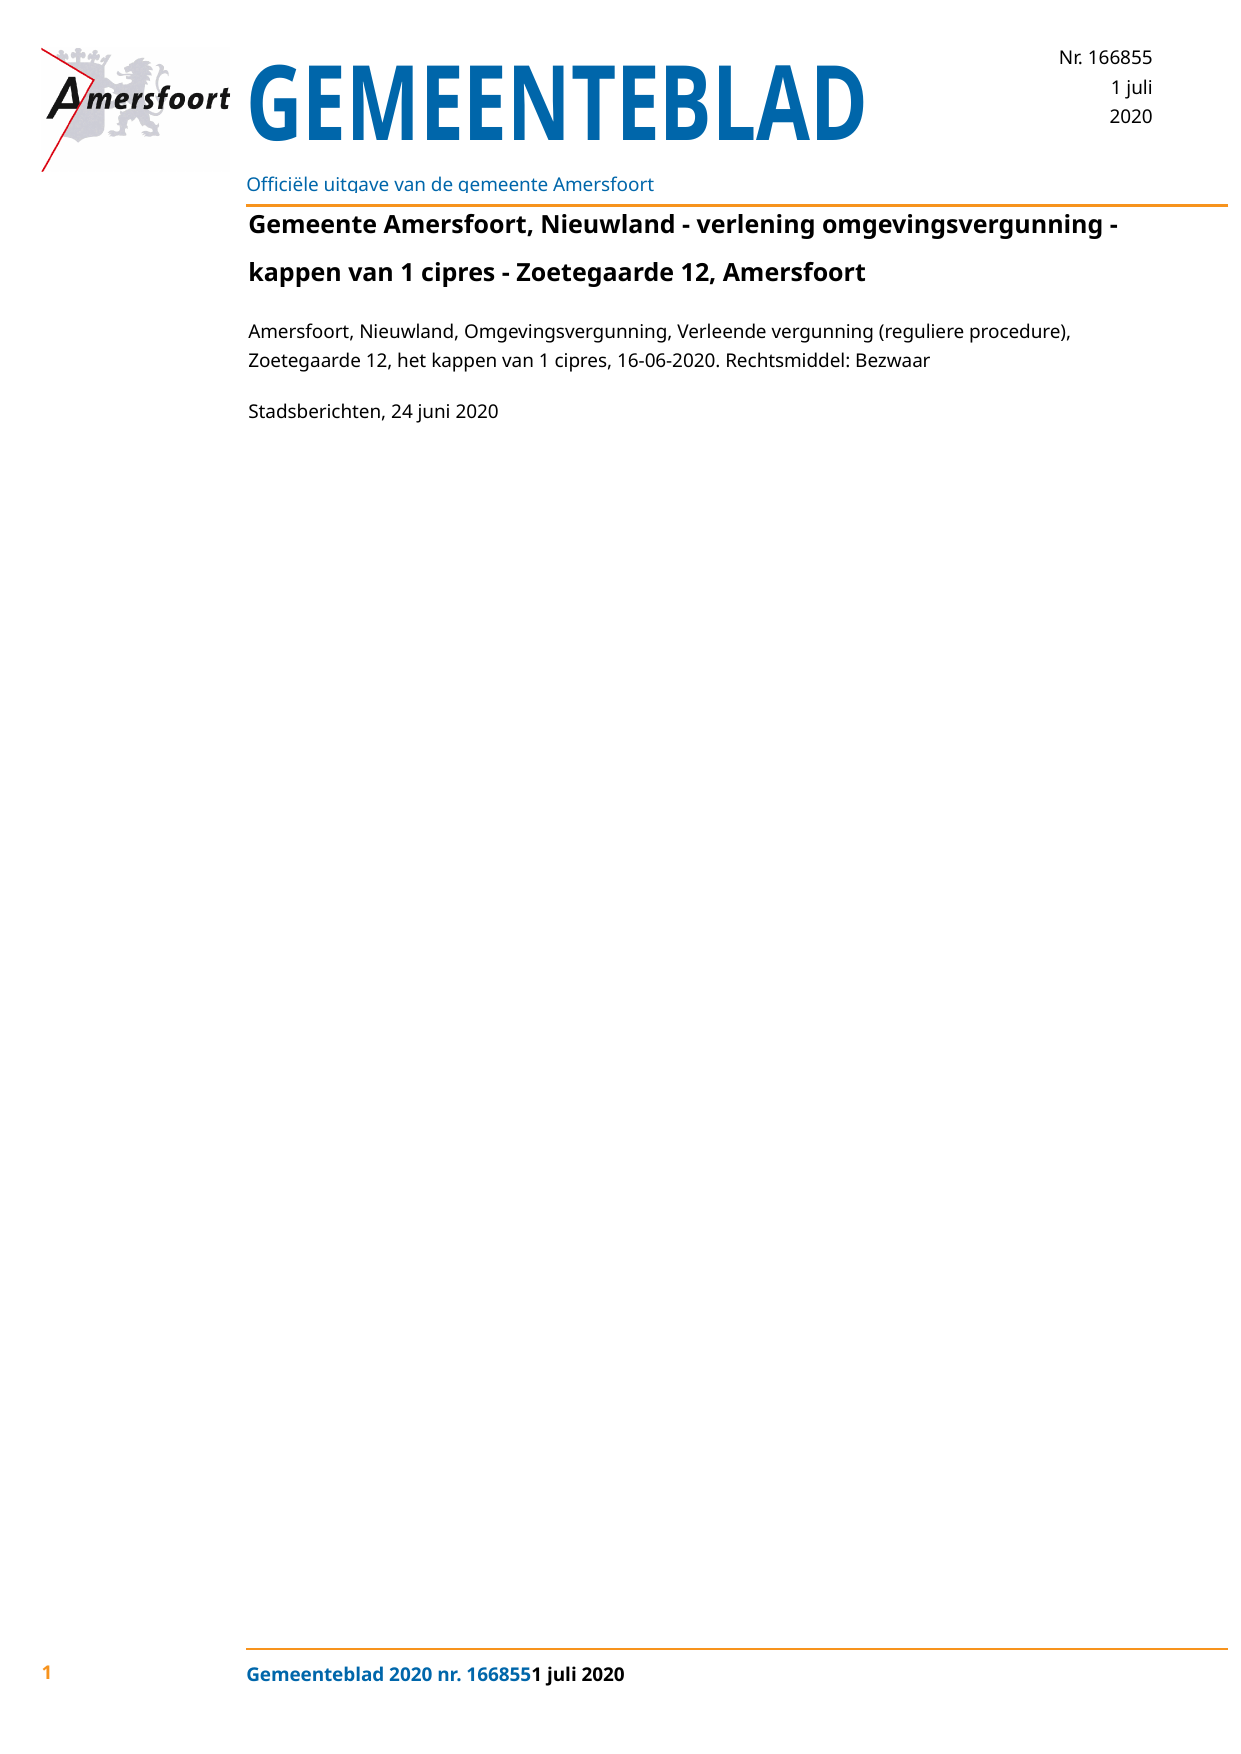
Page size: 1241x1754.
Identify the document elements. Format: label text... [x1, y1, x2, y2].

text Stadsberichten, 24 juni 2020 [248, 398, 1152, 424]
picture [41, 47, 231, 172]
text Amersfoort, Nieuwland, Omgevingsvergunning, Verleende vergunning (reguliere procedure), Zoetegaarde 12, het kappen van 1 cipres, 16-06-2020. Rechtsmiddel: Bezwaar [248, 318, 1152, 373]
text Gemeente Amersfoort, Nieuwland - verlening omgevingsvergunning - kappen van 1 cipres - Zoetegaarde 12, Amersfoort [248, 207, 1152, 288]
